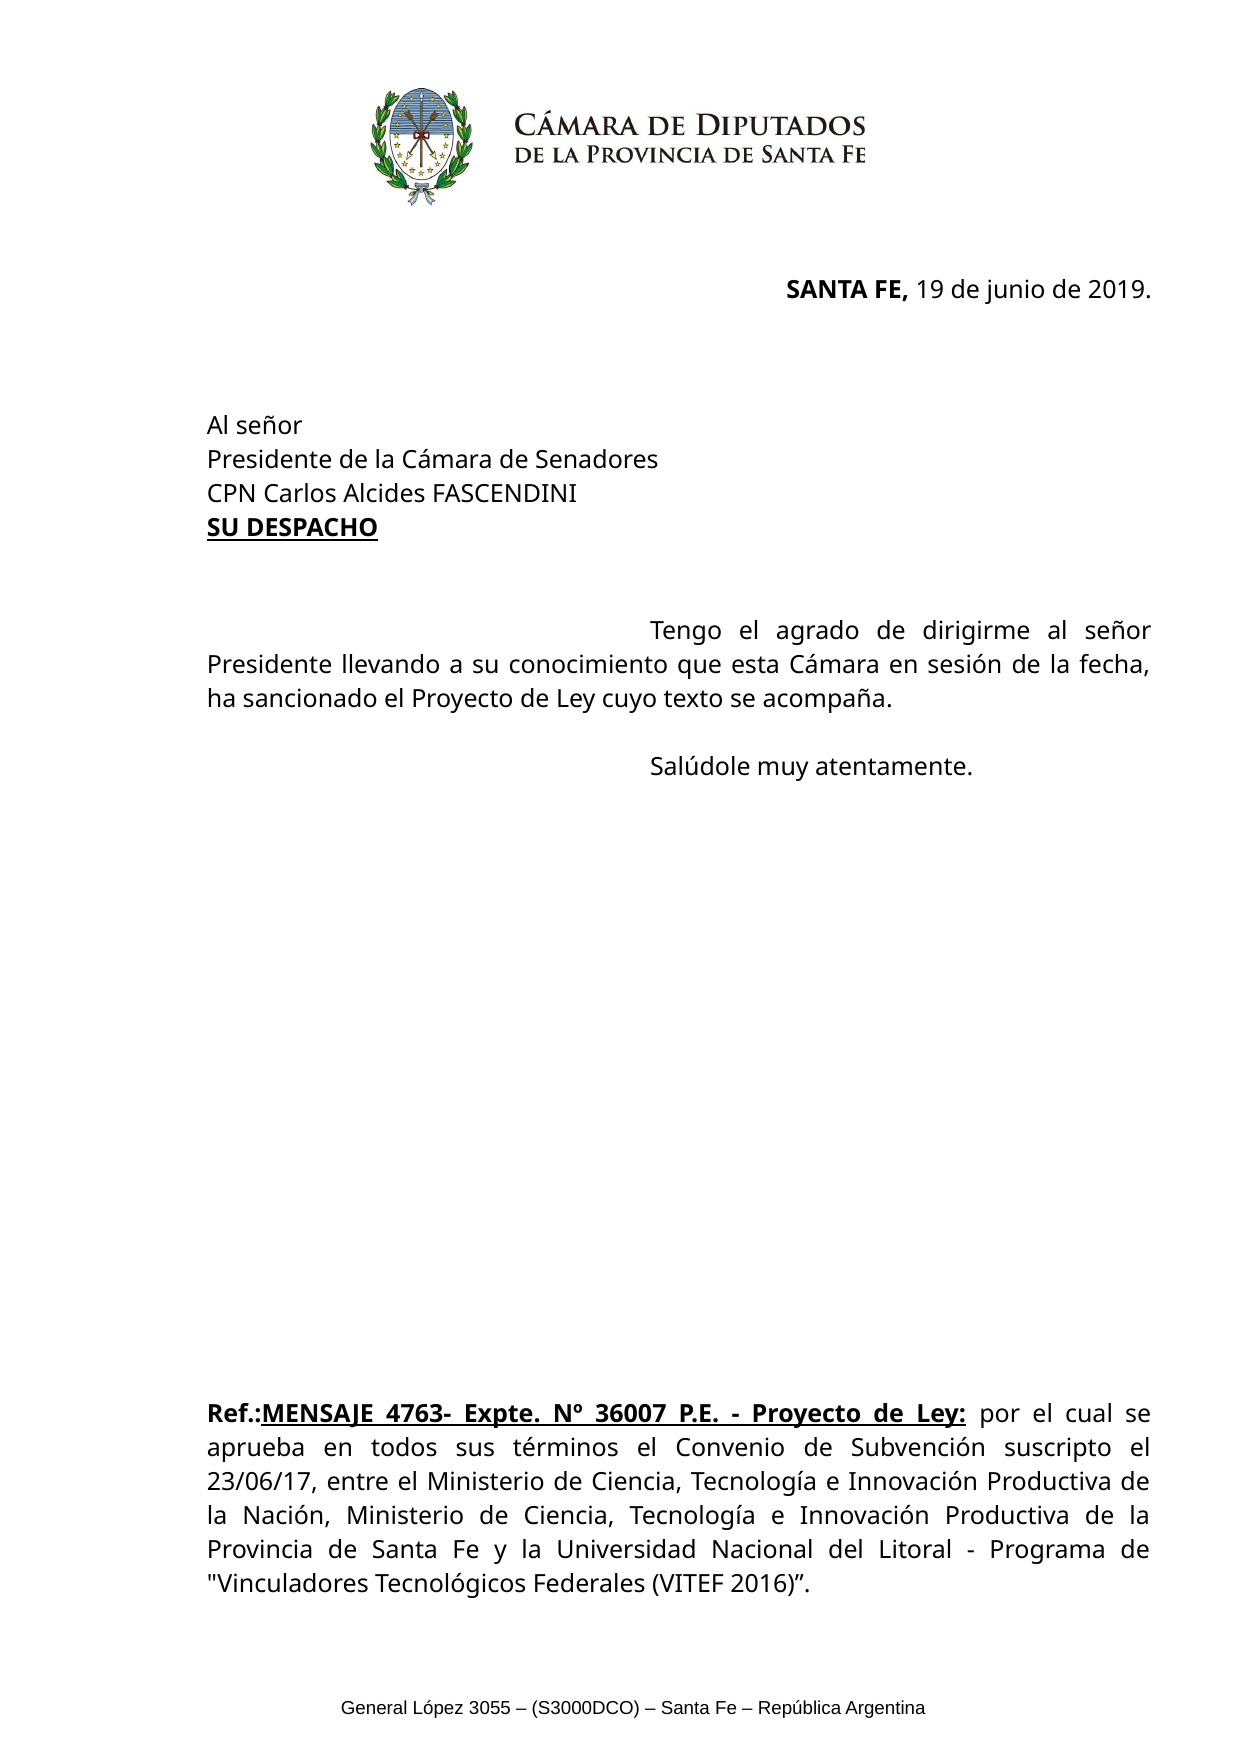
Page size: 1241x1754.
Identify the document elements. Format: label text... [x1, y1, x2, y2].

text SANTA FE, 19 de junio de 2019. [207, 272, 1152, 306]
text Ref.:MENSAJE 4763- Expte. Nº 36007 P.E. - Proyecto de Ley: por el cual se aprueba en todos sus términos el Convenio de Subvención suscripto el 23/06/17, entre el Ministerio de Ciencia, Tecnología e Innovación Productiva de la Nación, Ministerio de Ciencia, Tecnología e Innovación Productiva de la Provincia de Santa Fe y la Universidad Nacional del Litoral - Programa de "Vinculadores Tecnológicos Federales (VITEF 2016)”. [207, 1396, 1152, 1600]
text Al señor [207, 408, 1152, 442]
text Tengo el agrado de dirigirme al señor Presidente llevando a su conocimiento que esta Cámara en sesión de la fecha, ha sancionado el Proyecto de Ley cuyo texto se acompaña. [207, 612, 1152, 714]
text Presidente de la Cámara de Senadores [207, 442, 1152, 476]
text CPN Carlos Alcides FASCENDINI [207, 476, 1152, 510]
text SU DESPACHO [207, 510, 1152, 544]
picture [370, 88, 866, 210]
text Salúdole muy atentamente. [207, 748, 1152, 783]
